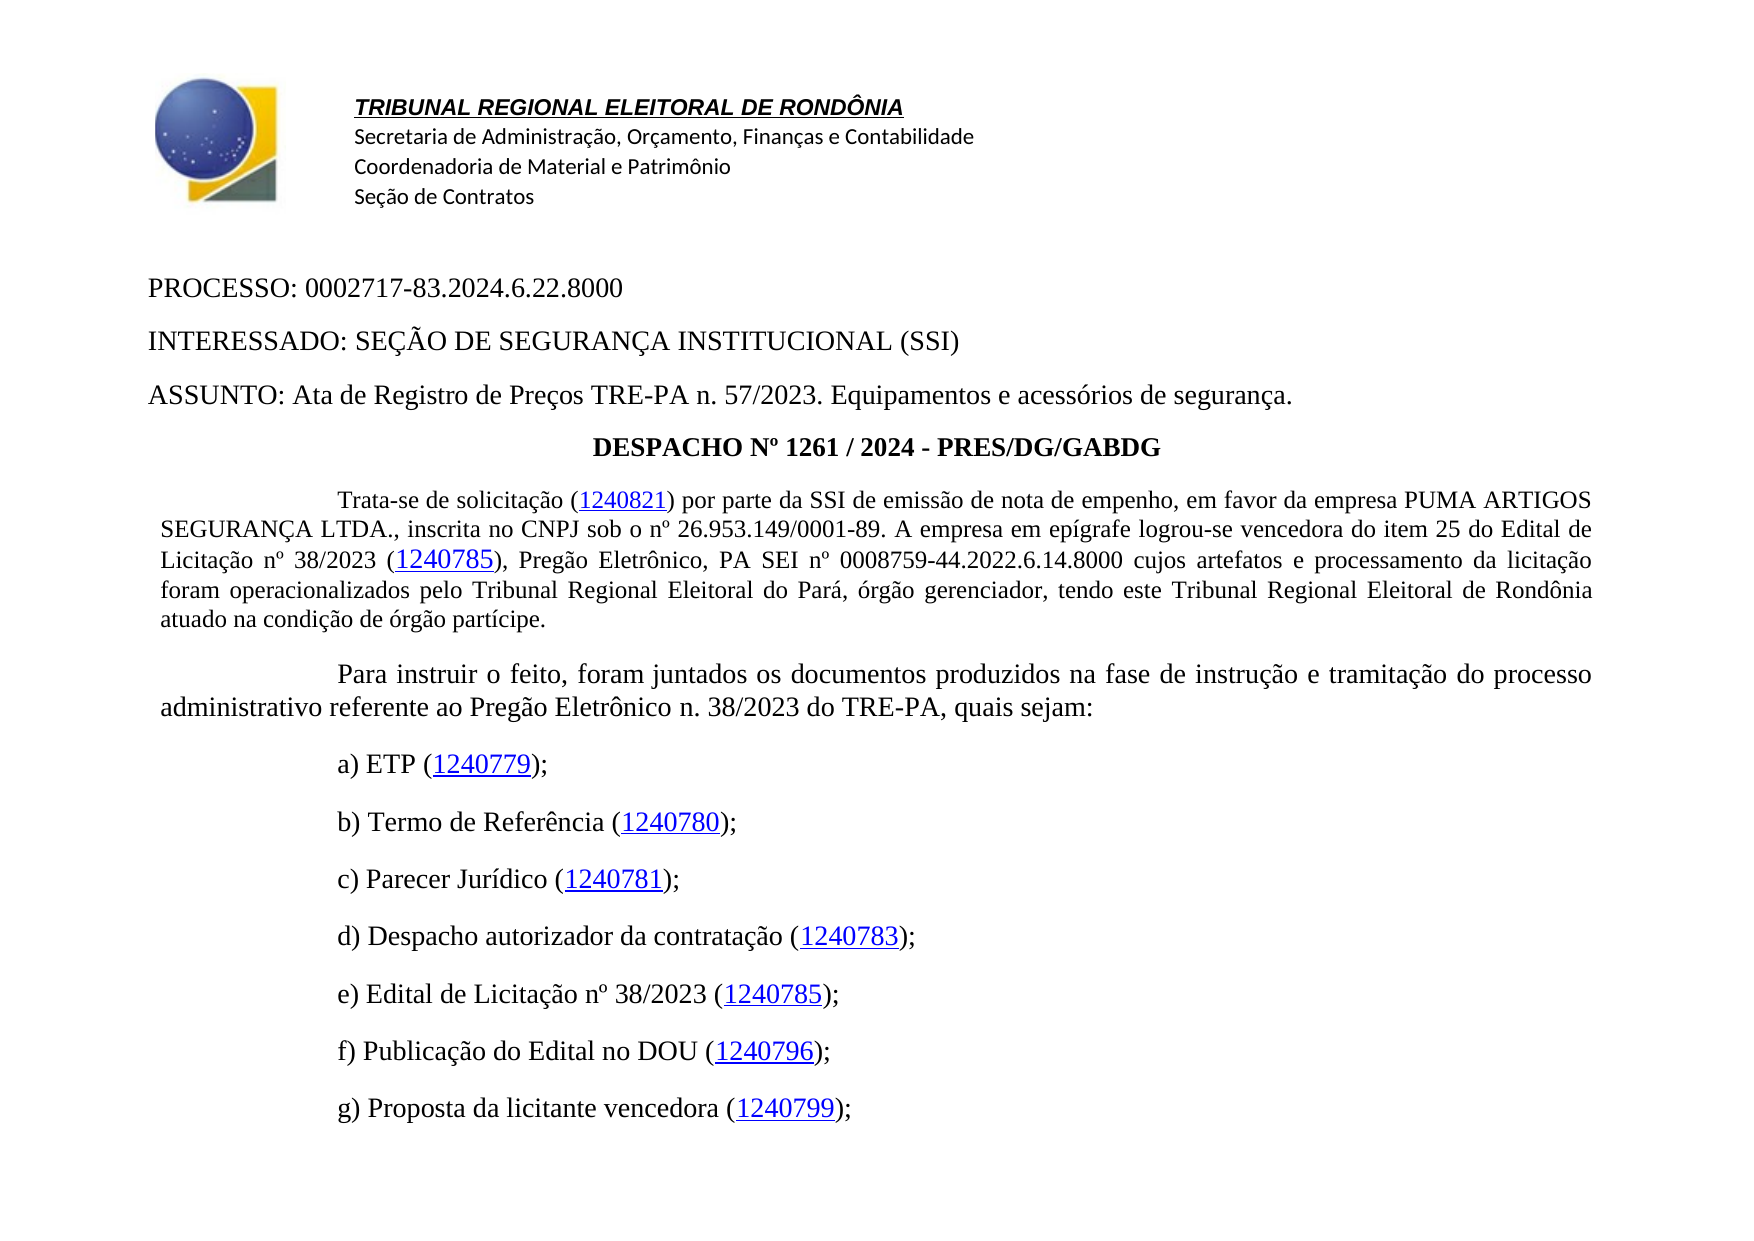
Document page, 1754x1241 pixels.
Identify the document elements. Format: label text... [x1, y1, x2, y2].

text Despacho Nº 1261 / 2024 - PRES/DG/GABDG [148, 431, 1606, 462]
text a) ETP (1240779); [160, 747, 1594, 779]
text INTERESSADO: SEÇÃO DE SEGURANÇA INSTITUCIONAL (SSI) [148, 324, 1606, 357]
text e) Edital de Licitação nº 38/2023 (1240785); [160, 977, 1594, 1009]
text Para instruir o feito, foram juntados os documentos produzidos na fase de instrução e tramitação do processo administrativo referente ao Pregão Eletrônico n. 38/2023 do TRE-PA, quais sejam: [160, 657, 1594, 722]
text PROCESSO: 0002717-83.2024.6.22.8000 [148, 271, 1606, 304]
text c) Parecer Jurídico (1240781); [160, 862, 1594, 894]
text ASSUNTO: Ata de Registro de Preços TRE-PA n. 57/2023. Equipamentos e acessórios de segurança. [148, 378, 1606, 410]
text g) Proposta da licitante vencedora (1240799); [160, 1092, 1594, 1124]
text Trata-se de solicitação (1240821) por parte da SSI de emissão de nota de empenho, em favor da empresa PUMA ARTIGOS SEGURANÇA LTDA., inscrita no CNPJ sob o nº 26.953.149/0001-89. A empresa em epígrafe logrou-se vencedora do item 25 do Edital de Licitação nº 38/2023 (1240785), Pregão Eletrônico, PA SEI nº 0008759-44.2022.6.14.8000 cujos artefatos e processamento da licitação foram operacionalizados pelo Tribunal Regional Eleitoral do Pará, órgão gerenciador, tendo este Tribunal Regional Eleitoral de Rondônia atuado na condição de órgão partícipe. [160, 485, 1594, 632]
text b) Termo de Referência (1240780); [160, 804, 1594, 837]
text f) Publicação do Edital no DOU (1240796); [160, 1034, 1594, 1067]
text d) Despacho autorizador da contratação (1240783); [160, 919, 1594, 952]
